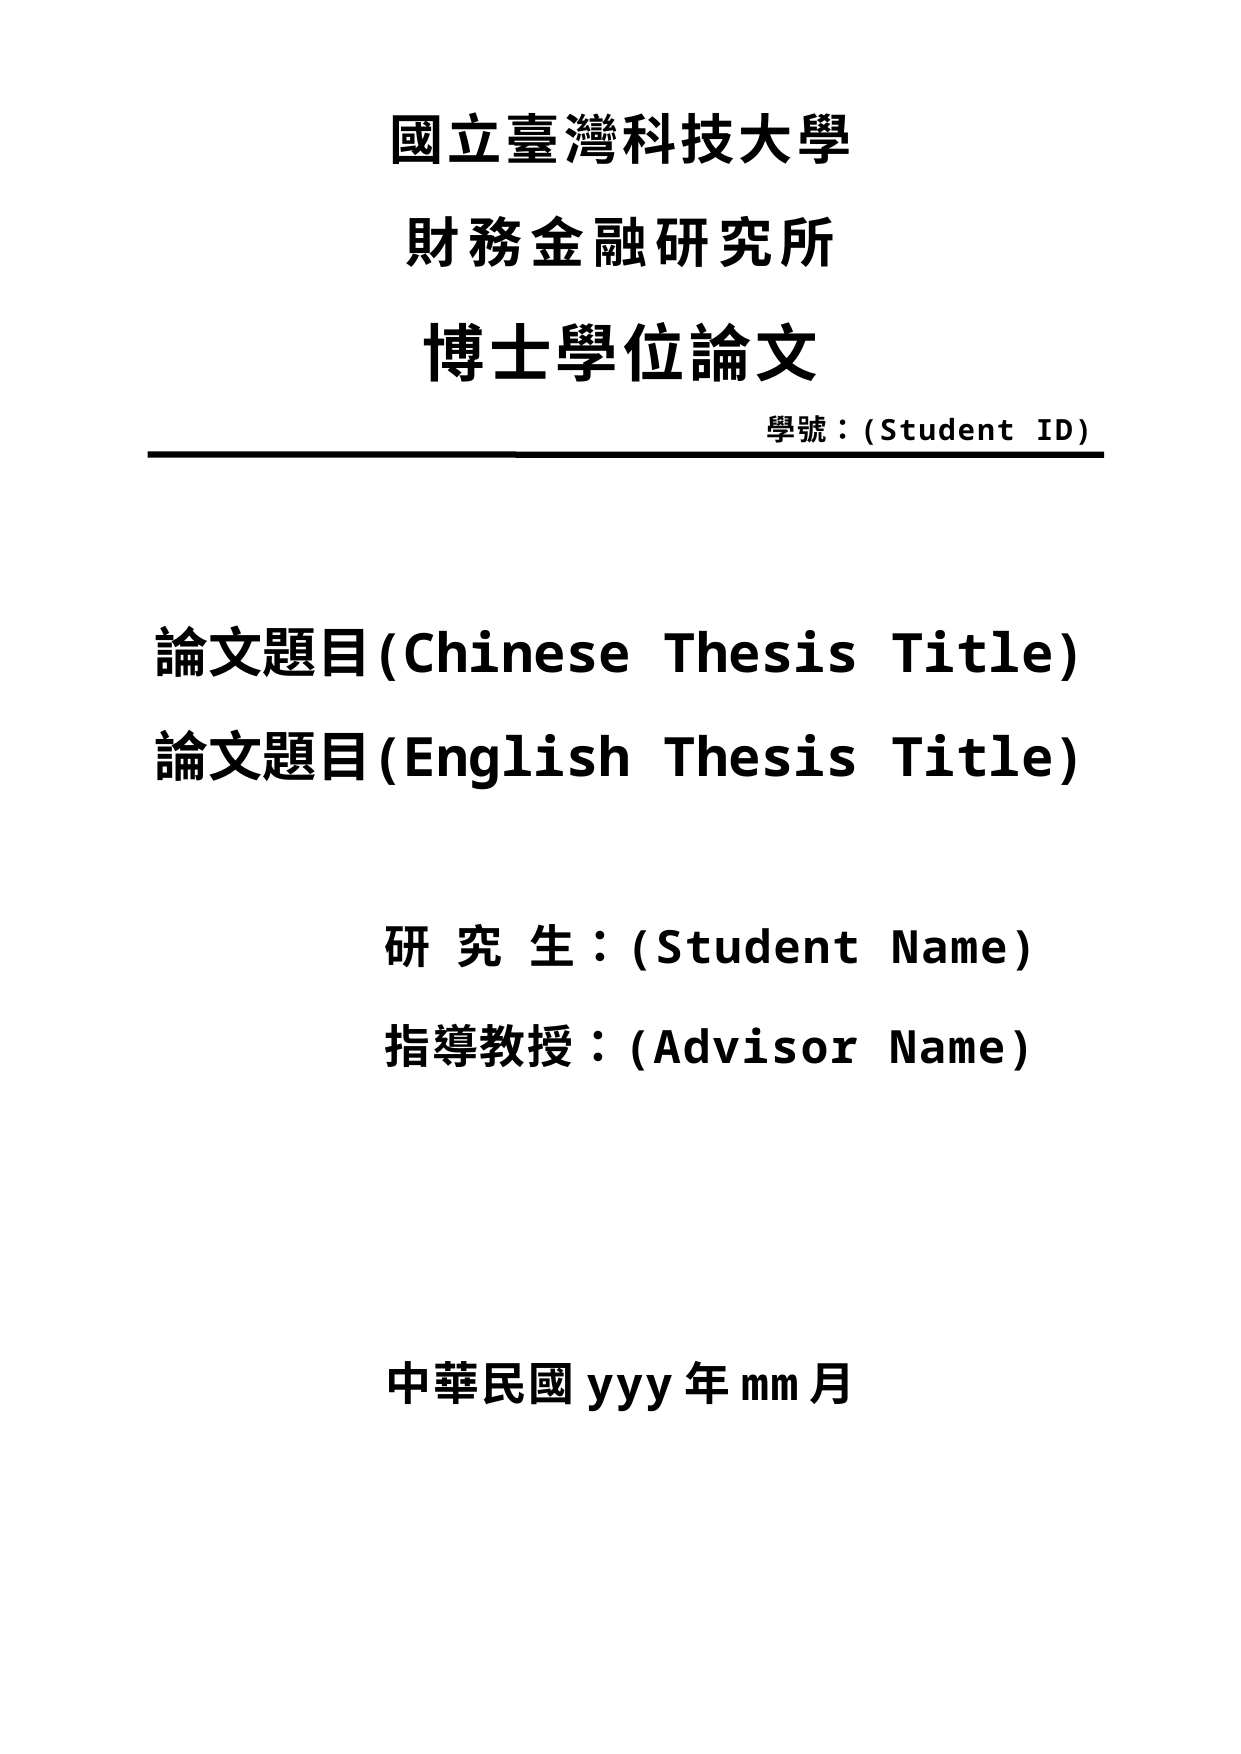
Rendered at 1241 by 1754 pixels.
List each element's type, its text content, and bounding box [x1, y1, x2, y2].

text 學號：(Student ID) [148, 406, 1092, 449]
text 中華民國yyy年mm月 [148, 1347, 1092, 1414]
text 論文題目(English Thesis Title) [148, 714, 1092, 792]
text 財務金融研究所 [260, 200, 1092, 278]
text 論文題目(Chinese Thesis Title) [148, 610, 1092, 689]
text 國立臺灣科技大學 [148, 97, 1092, 175]
text 研 究 生：(Student Name) [148, 911, 1092, 977]
text 博士學位論文 [148, 303, 1092, 394]
text 指導教授：(Advisor Name) [148, 1011, 1092, 1077]
